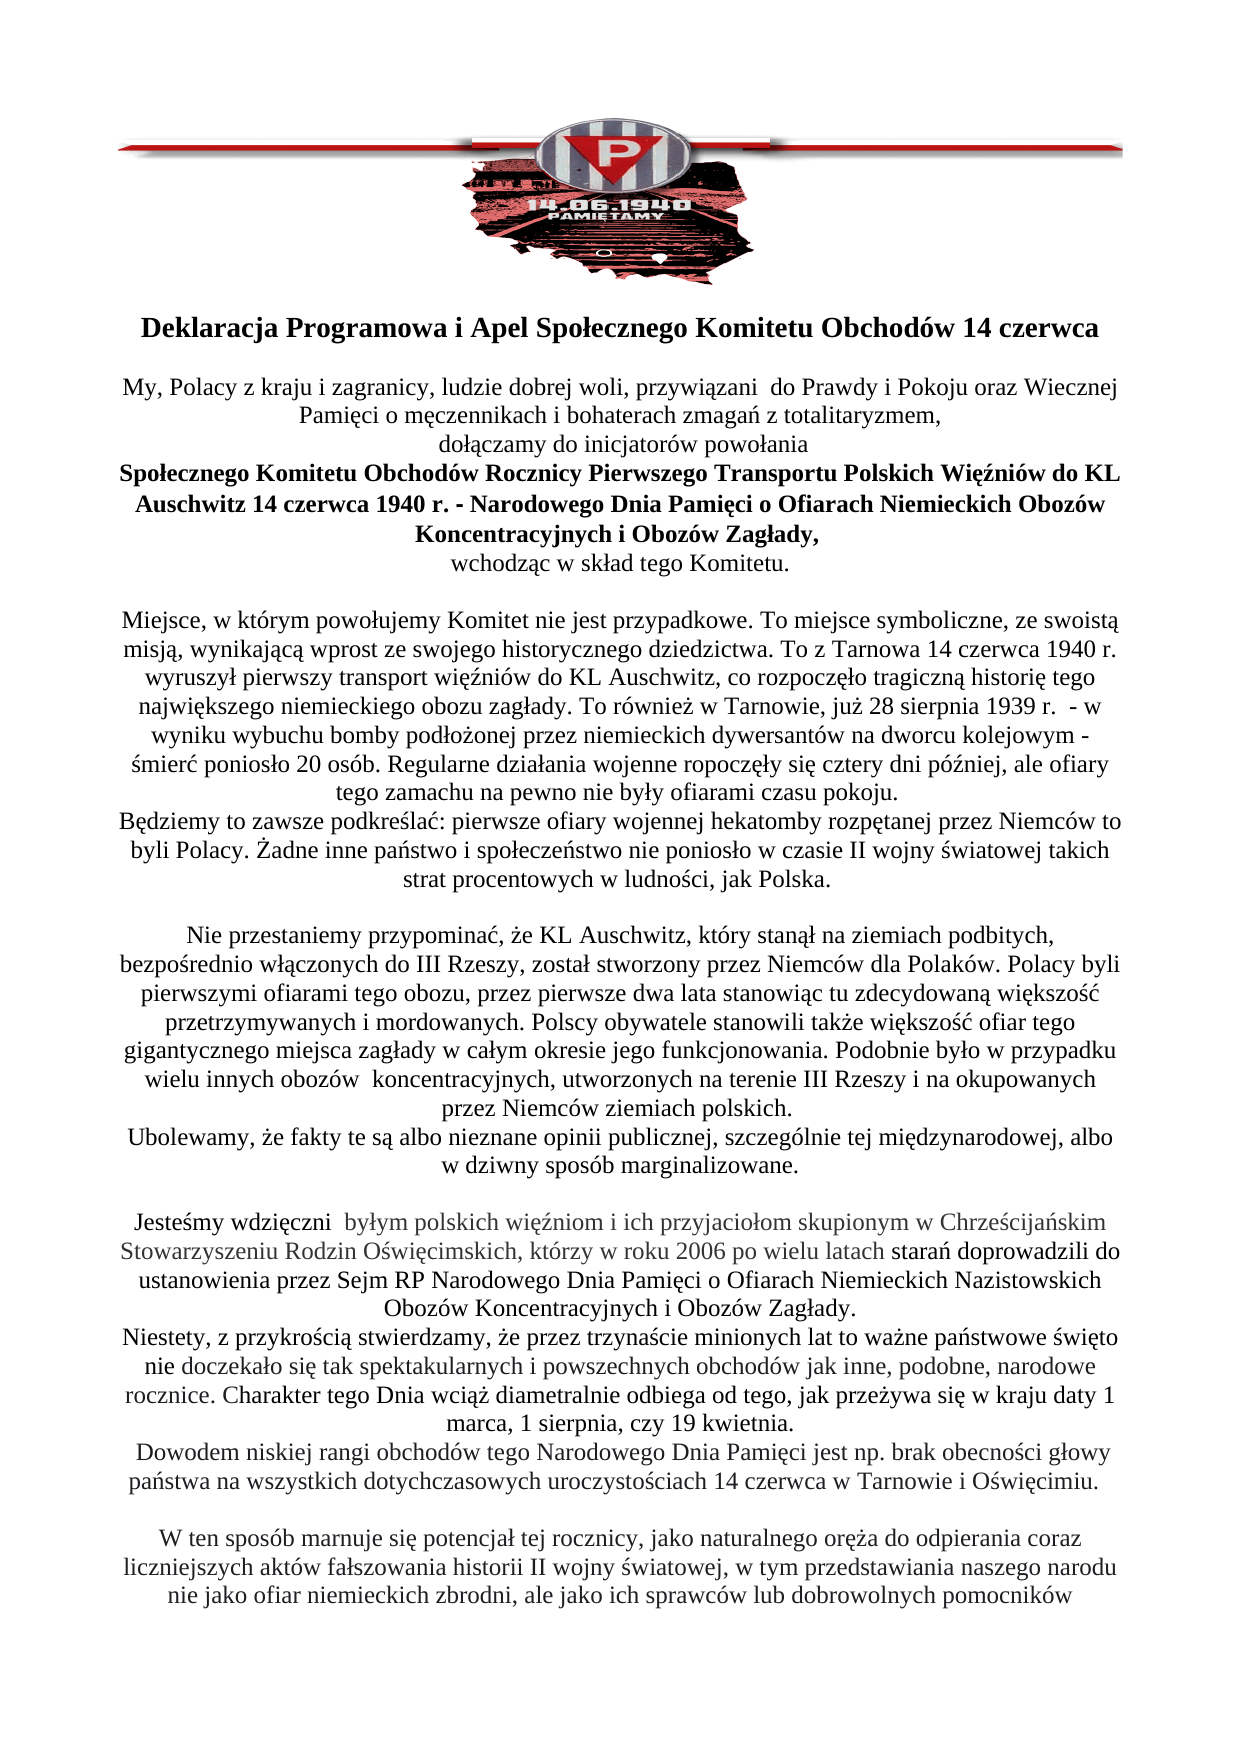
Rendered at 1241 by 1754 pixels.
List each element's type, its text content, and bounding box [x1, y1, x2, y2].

text Miejsce, w którym powołujemy Komitet nie jest przypadkowe. To miejsce symboliczne, ze swoistą misją, wynikającą wprost ze swojego historycznego dziedzictwa. To z Tarnowa 14 czerwca 1940 r. wyruszył pierwszy transport więźniów do KL Auschwitz, co rozpoczęło tragiczną historię tego największego niemieckiego obozu zagłady. To również w Tarnowie, już 28 sierpnia 1939 r. - w wyniku wybuchu bomby podłożonej przez niemieckich dywersantów na dworcu kolejowym - śmierć poniosło 20 osób. Regularne działania wojenne ropoczęły się cztery dni później, ale ofiary tego zamachu na pewno nie były ofiarami czasu pokoju. [118, 605, 1122, 806]
text Jesteśmy wdzięczni byłym polskich więźniom i ich przyjaciołom skupionym w Chrześcijańskim Stowarzyszeniu Rodzin Oświęcimskich, którzy w roku 2006 po wielu latach starań doprowadzili do ustanowienia przez Sejm RP Narodowego Dnia Pamięci o Ofiarach Niemieckich Nazistowskich Obozów Koncentracyjnych i Obozów Zagłady. [118, 1207, 1122, 1322]
text wchodząc w skład tego Komitetu. [118, 548, 1122, 577]
text dołączamy do inicjatorów powołania [118, 429, 1122, 458]
text Nie przestaniemy przypominać, że KL Auschwitz, który stanął na ziemiach podbitych, bezpośrednio włączonych do III Rzeszy, został stworzony przez Niemców dla Polaków. Polacy byli pierwszymi ofiarami tego obozu, przez pierwsze dwa lata stanowiąc tu zdecydowaną większość przetrzymywanych i mordowanych. Polscy obywatele stanowili także większość ofiar tego gigantycznego miejsca zagłady w całym okresie jego funkcjonowania. Podobnie było w przypadku wielu innych obozów koncentracyjnych, utworzonych na terenie III Rzeszy i na okupowanych przez Niemców ziemiach polskich. [118, 921, 1122, 1122]
text W ten sposób marnuje się potencjał tej rocznicy, jako naturalnego oręża do odpierania coraz liczniejszych aktów fałszowania historii II wojny światowej, w tym przedstawiania naszego narodu nie jako ofiar niemieckich zbrodni, ale jako ich sprawców lub dobrowolnych pomocników [118, 1523, 1122, 1609]
text Deklaracja Programowa i Apel Społecznego Komitetu Obchodów 14 czerwca [118, 310, 1122, 344]
text My, Polacy z kraju i zagranicy, ludzie dobrej woli, przywiązani do Prawdy i Pokoju oraz Wiecznej Pamięci o męczennikach i bohaterach zmagań z totalitaryzmem, [118, 372, 1122, 429]
text Ubolewamy, że fakty te są albo nieznane opinii publicznej, szczególnie tej międzynarodowej, albo w dziwny sposób marginalizowane. [118, 1122, 1122, 1179]
text Niestety, z przykrością stwierdzamy, że przez trzynaście minionych lat to ważne państwowe święto nie doczekało się tak spektakularnych i powszechnych obchodów jak inne, podobne, narodowe rocznice. Charakter tego Dnia wciąż diametralnie odbiega od tego, jak przeżywa się w kraju daty 1 marca, 1 sierpnia, czy 19 kwietnia. [118, 1322, 1122, 1437]
text Społecznego Komitetu Obchodów Rocznicy Pierwszego Transportu Polskich Więźniów do KL Auschwitz 14 czerwca 1940 r. - Narodowego Dnia Pamięci o Ofiarach Niemieckich Obozów Koncentracyjnych i Obozów Zagłady, [118, 458, 1122, 548]
text Dowodem niskiej rangi obchodów tego Narodowego Dnia Pamięci jest np. brak obecności głowy państwa na wszystkich dotychczasowych uroczystościach 14 czerwca w Tarnowie i Oświęcimiu. [118, 1437, 1122, 1495]
text Będziemy to zawsze podkreślać: pierwsze ofiary wojennej hekatomby rozpętanej przez Niemców to byli Polacy. Żadne inne państwo i społeczeństwo nie poniosło w czasie II wojny światowej takich strat procentowych w ludności, jak Polska. [118, 806, 1122, 892]
